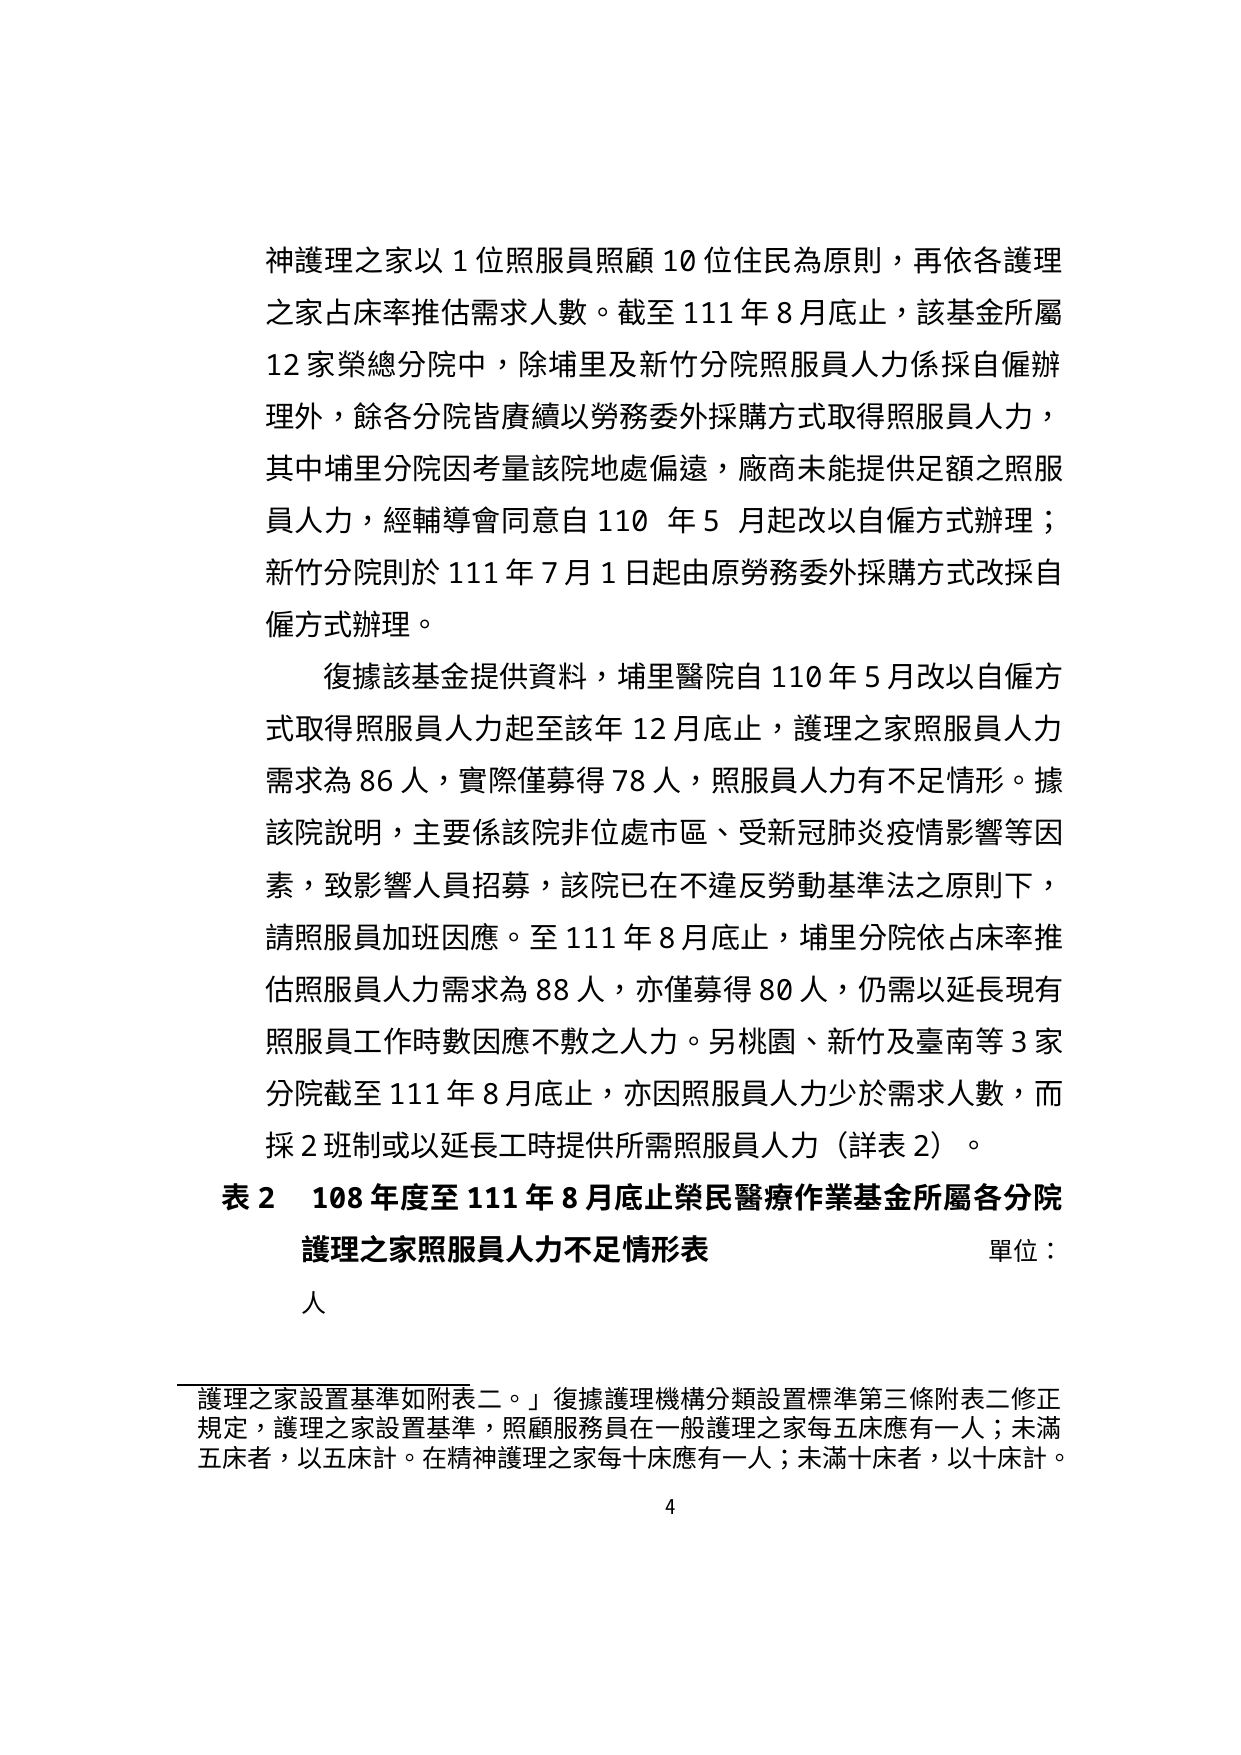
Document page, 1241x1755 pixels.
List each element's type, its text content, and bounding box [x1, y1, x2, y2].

text 表2 108年度至111年8月底止榮民醫療作業基金所屬各分院護理之家照服員人力不足情形表 單位：人 [222, 1167, 1063, 1323]
text 神護理之家以1位照服員照顧10位住民為原則，再依各護理之家占床率推估需求人數。截至111年8月底止，該基金所屬12家榮總分院中，除埔里及新竹分院照服員人力係採自僱辦理外，餘各分院皆賡續以勞務委外採購方式取得照服員人力，其中埔里分院因考量該院地處偏遠，廠商未能提供足額之照服員人力，經輔導會同意自110 年5 月起改以自僱方式辦理；新竹分院則於111年7月1日起由原勞務委外採購方式改採自僱方式辦理。 [265, 229, 1063, 646]
text 復據該基金提供資料，埔里醫院自110年5月改以自僱方式取得照服員人力起至該年12月底止，護理之家照服員人力需求為86人，實際僅募得78人，照服員人力有不足情形。據該院說明，主要係該院非位處市區、受新冠肺炎疫情影響等因素，致影響人員招募，該院已在不違反勞動基準法之原則下，請照服員加班因應。至111年8月底止，埔里分院依占床率推估照服員人力需求為88人，亦僅募得80人，仍需以延長現有照服員工作時數因應不敷之人力。另桃園、新竹及臺南等3家分院截至111年8月底止，亦因照服員人力少於需求人數，而採2班制或以延長工時提供所需照服員人力（詳表2）。 [265, 646, 1063, 1167]
text 護理機構分類設置標準第3條規定：「護理機構之設置基準如下：．．．二、護理之家設置基準如附表二。」復據護理機構分類設置標準第三條附表二修正規定，護理之家設置基準，照顧服務員在一般護理之家每五床應有一人；未滿五床者，以五床計。在精神護理之家每十床應有一人；未滿十床者，以十床計。 [177, 1385, 1063, 1473]
